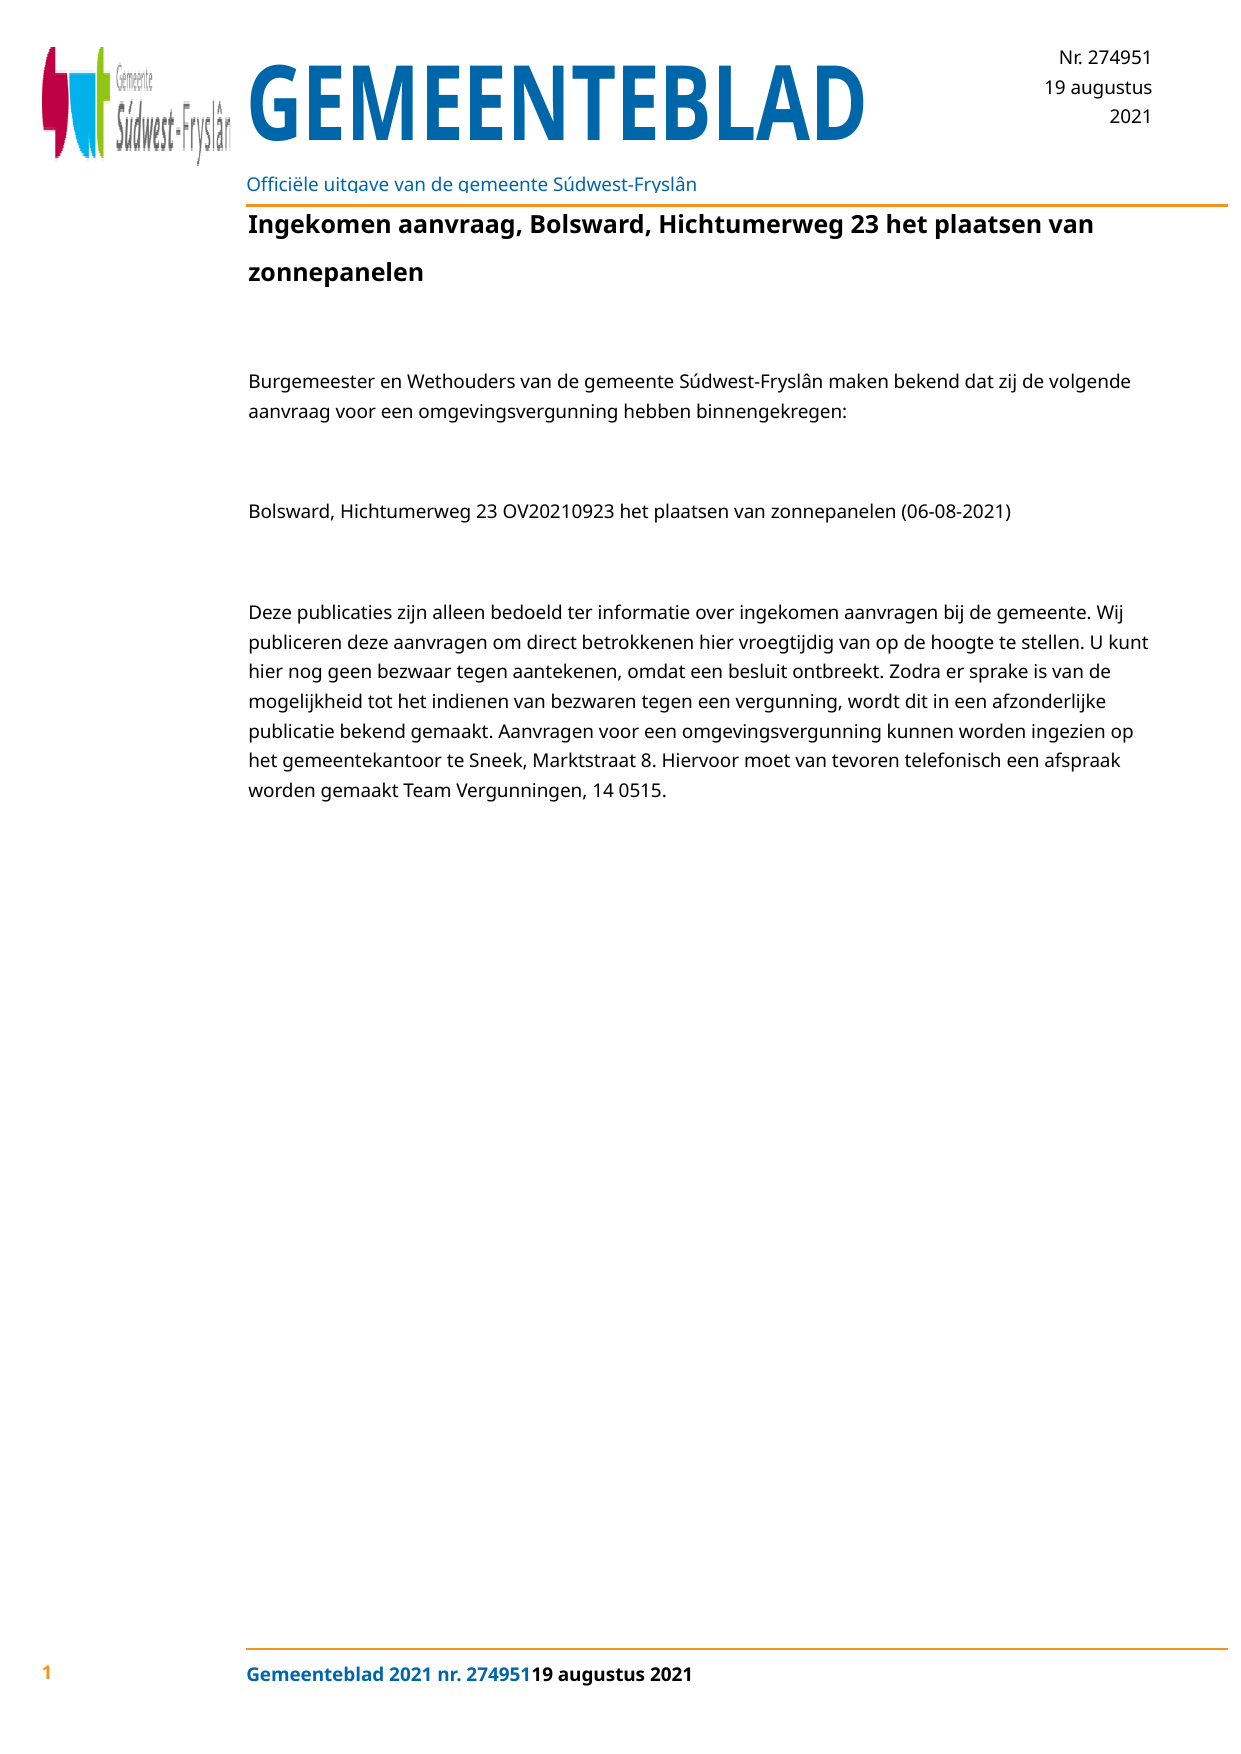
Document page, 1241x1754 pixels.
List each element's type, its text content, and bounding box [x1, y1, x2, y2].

text Bolsward, Hichtumerweg 23 OV20210923 het plaatsen van zonnepanelen (06-08-2021) [248, 499, 1152, 524]
text Burgemeester en Wethouders van de gemeente Súdwest-Fryslân maken bekend dat zij de volgende aanvraag voor een omgevingsvergunning hebben binnengekregen: [248, 368, 1152, 424]
picture [41, 47, 231, 172]
text Deze publicaties zijn alleen bedoeld ter informatie over ingekomen aanvragen bij de gemeente. Wij publiceren deze aanvragen om direct betrokkenen hier vroegtijdig van op de hoogte te stellen. U kunt hier nog geen bezwaar tegen aantekenen, omdat een besluit ontbreekt. Zodra er sprake is van de mogelijkheid tot het indienen van bezwaren tegen een vergunning, wordt dit in een afzonderlijke publicatie bekend gemaakt. Aanvragen voor een omgevingsvergunning kunnen worden ingezien op het gemeentekantoor te Sneek, Marktstraat 8. Hiervoor moet van tevoren telefonisch een afspraak worden gemaakt Team Vergunningen, 14 0515. [248, 599, 1152, 803]
text Ingekomen aanvraag, Bolsward, Hichtumerweg 23 het plaatsen van zonnepanelen [248, 207, 1152, 288]
